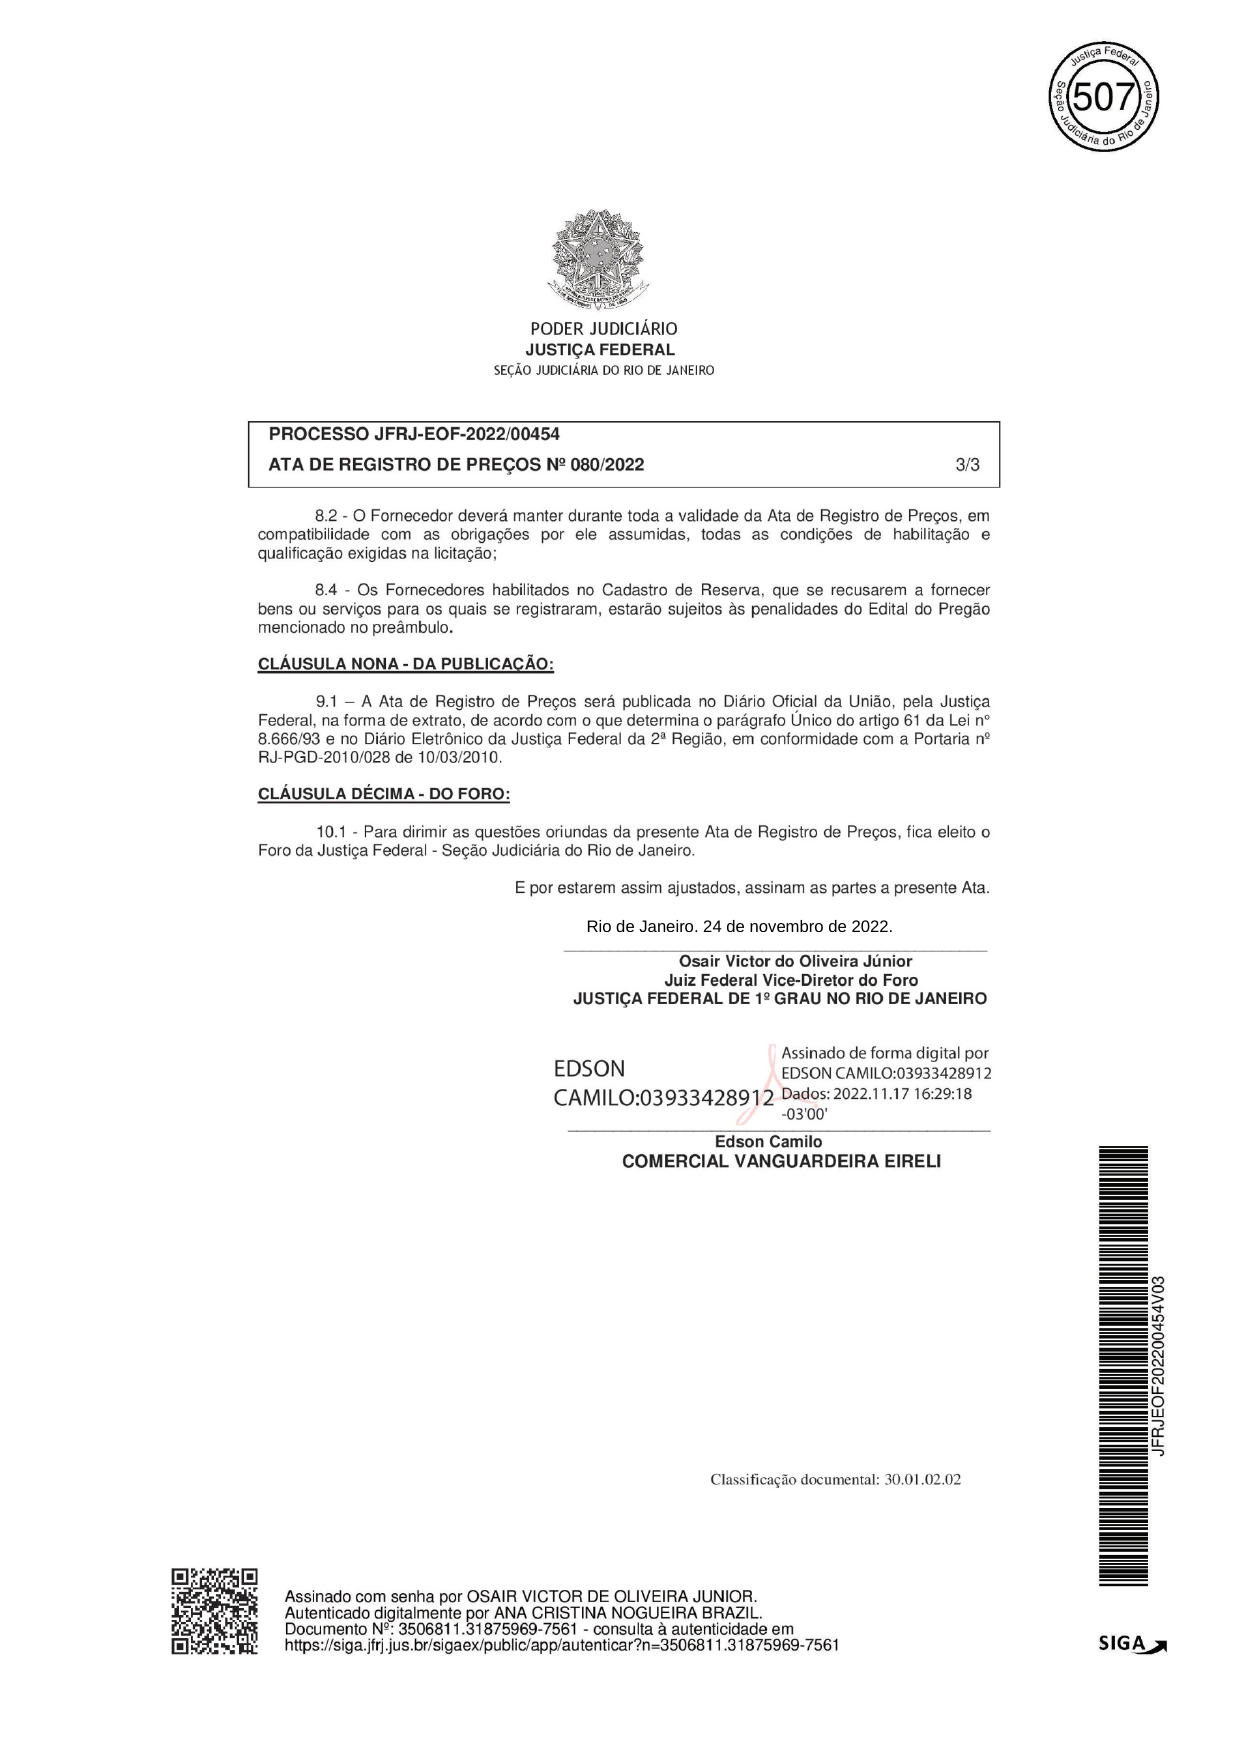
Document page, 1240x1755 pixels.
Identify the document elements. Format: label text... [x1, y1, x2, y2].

text Rio de Janeiro, 24 de novembro de 2022. [586, 916, 932, 932]
